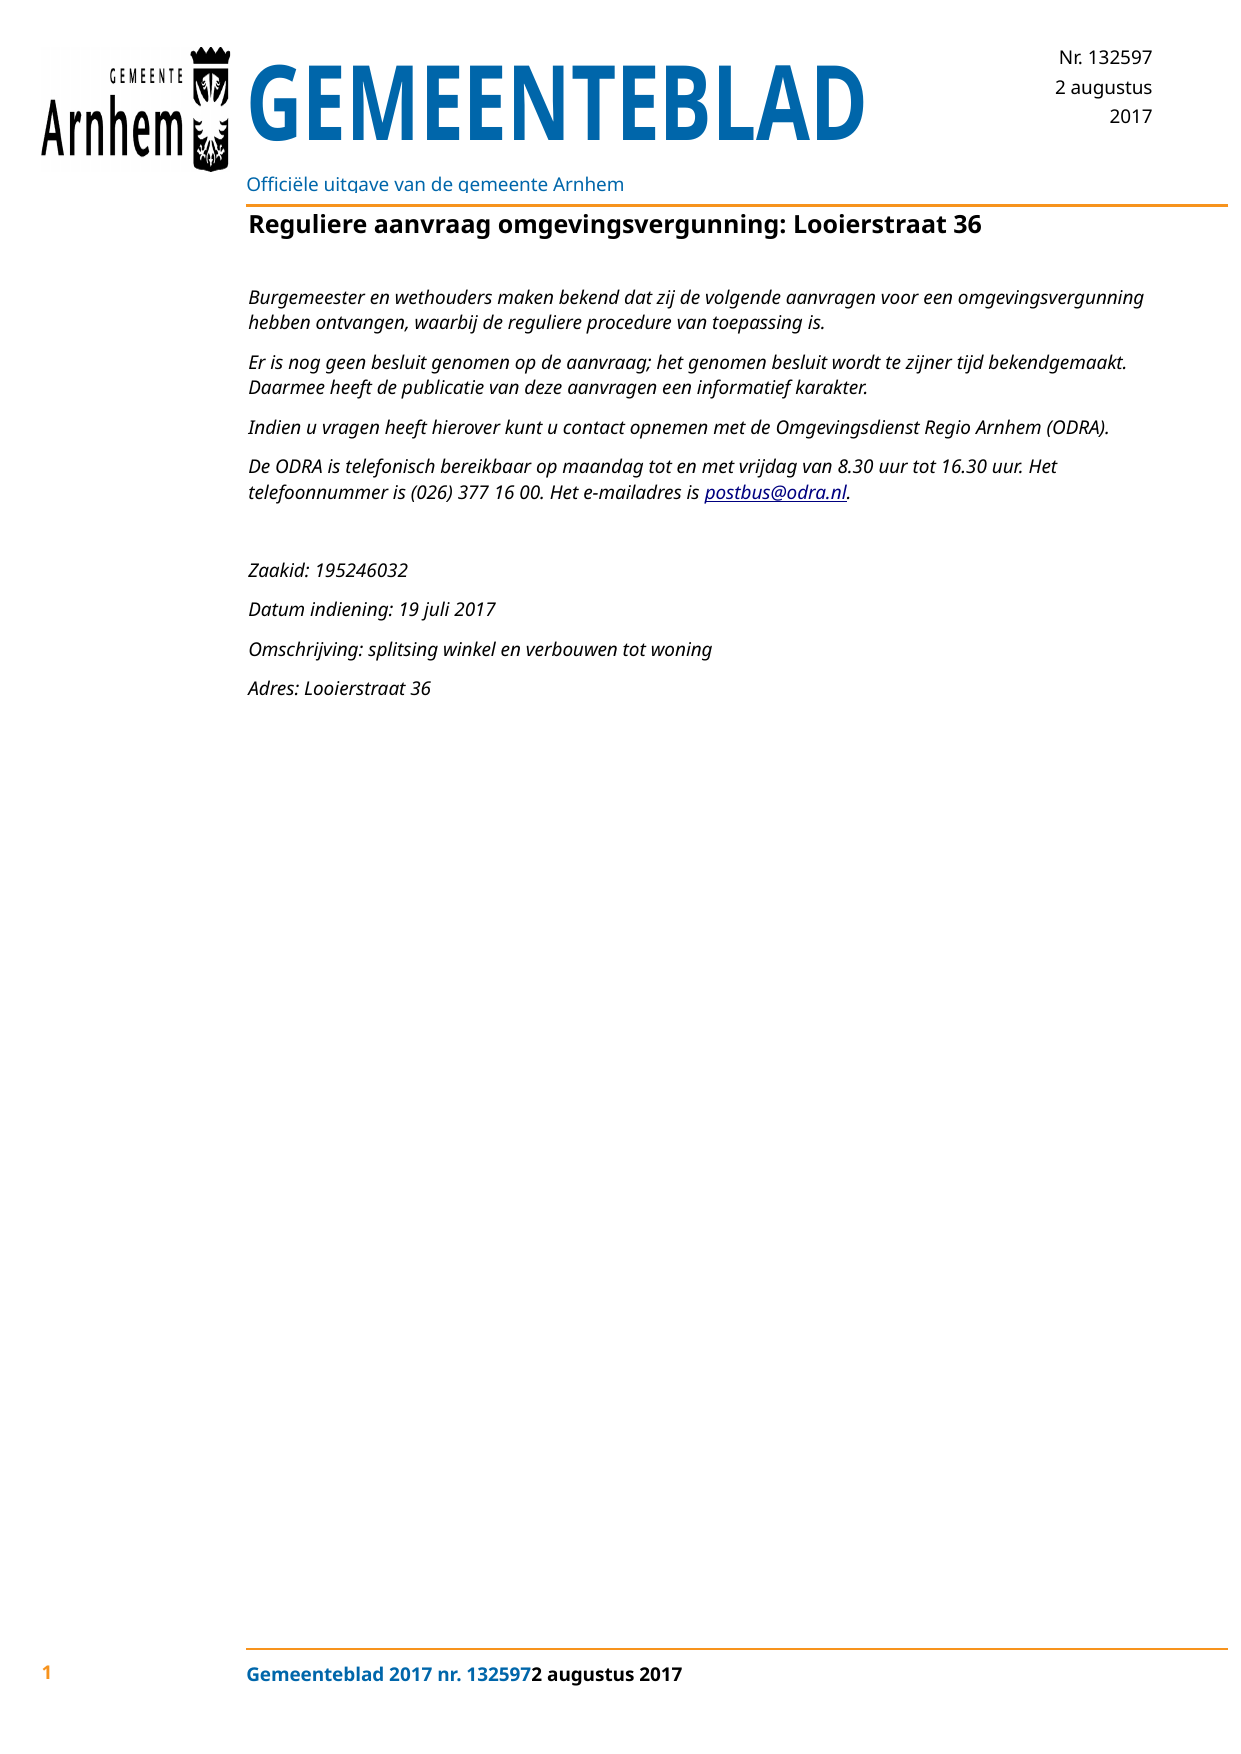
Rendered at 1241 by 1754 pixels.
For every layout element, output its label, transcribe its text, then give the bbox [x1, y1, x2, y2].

text Datum indiening: 19 juli 2017 [248, 597, 1152, 622]
text Er is nog geen besluit genomen op de aanvraag; het genomen besluit wordt te zijner tijd bekendgemaakt. Daarmee heeft de publicatie van deze aanvragen een informatief karakter. [248, 349, 1152, 400]
text De ODRA is telefonisch bereikbaar op maandag tot en met vrijdag van 8.30 uur tot 16.30 uur. Het telefoonnummer is (026) 377 16 00. Het e-mailadres is postbus@odra.nl. [248, 453, 1152, 504]
text Indien u vragen heeft hierover kunt u contact opnemen met de Omgevingsdienst Regio Arnhem (ODRA). [248, 414, 1152, 439]
text Zaakid: 195246032 [248, 557, 1152, 583]
picture [41, 47, 231, 172]
text Burgemeester en wethouders maken bekend dat zij de volgende aanvragen voor een omgevingsvergunning hebben ontvangen, waarbij de reguliere procedure van toepassing is. [248, 284, 1152, 335]
text Omschrijving: splitsing winkel en verbouwen tot woning [248, 636, 1152, 662]
text Adres: Looierstraat 36 [248, 675, 1152, 701]
text Reguliere aanvraag omgevingsvergunning: Looierstraat 36 [248, 207, 1152, 241]
